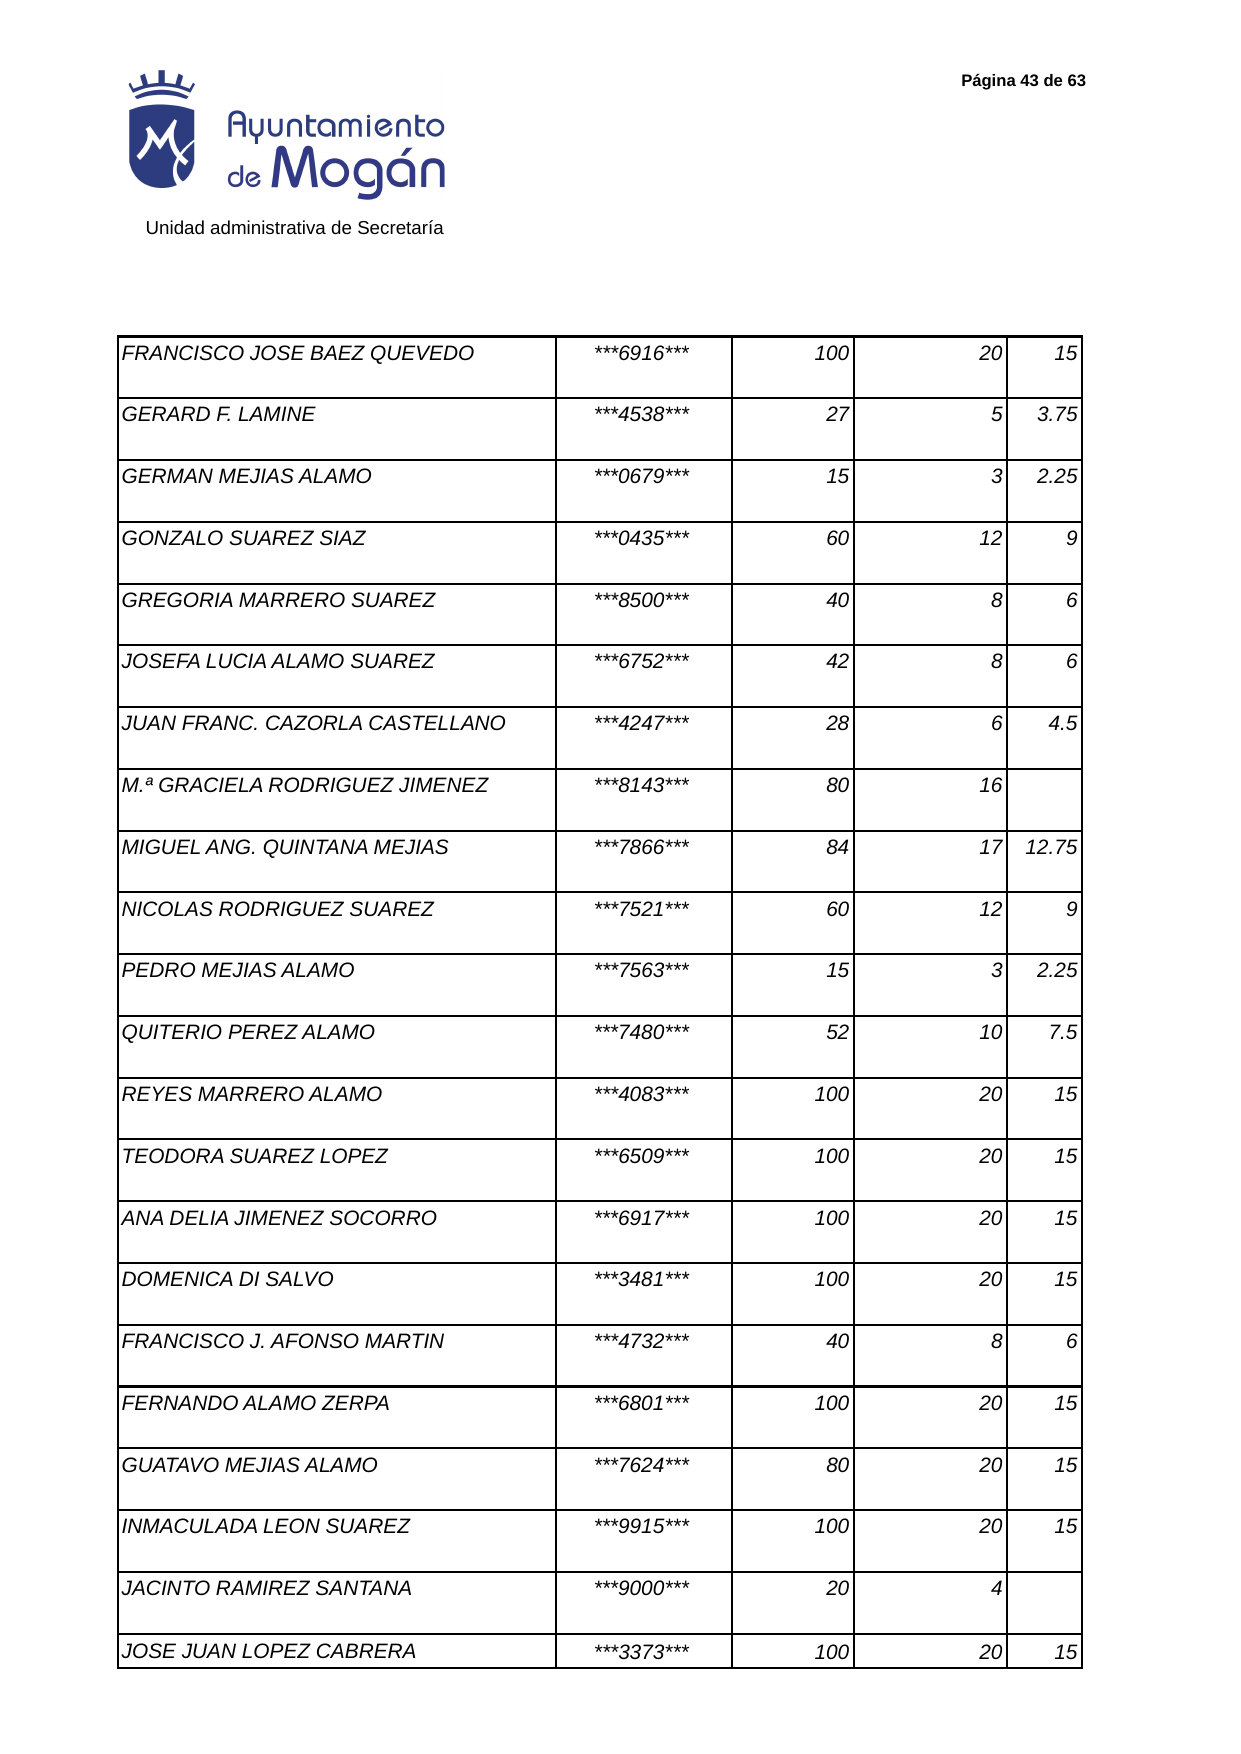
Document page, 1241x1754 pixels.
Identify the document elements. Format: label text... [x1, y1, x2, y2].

table_cell 10 [855, 1017, 1006, 1077]
table_cell 100 [733, 1264, 853, 1324]
table_cell FERNANDO ALAMO ZERPA [119, 1388, 555, 1447]
table_cell ***0435*** [557, 523, 731, 582]
table_cell M.ª GRACIELA RODRIGUEZ JIMENEZ [119, 770, 555, 829]
table_cell 15 [1008, 1202, 1081, 1262]
table_cell PEDRO MEJIAS ALAMO [119, 955, 555, 1015]
table_cell ***3373*** [557, 1635, 731, 1667]
table_cell 20 [855, 1264, 1006, 1324]
table_cell 100 [733, 1079, 853, 1138]
table_cell 52 [733, 1017, 853, 1077]
table_cell 100 [733, 1140, 853, 1200]
table_cell ***6752*** [557, 646, 731, 706]
table_cell GERARD F. LAMINE [119, 399, 555, 459]
table_cell ***4083*** [557, 1079, 731, 1138]
table_cell JOSE JUAN LOPEZ CABRERA [119, 1635, 555, 1667]
table_cell JACINTO RAMIREZ SANTANA [119, 1573, 555, 1632]
table_cell ***8500*** [557, 585, 731, 644]
table_cell 15 [733, 461, 853, 521]
table_cell GREGORIA MARRERO SUAREZ [119, 585, 555, 644]
table_cell 8 [855, 1326, 1006, 1385]
table_cell 7,5 [1008, 1017, 1081, 1077]
table_cell 28 [733, 708, 853, 768]
table_cell 4 [855, 1573, 1006, 1632]
table_cell 15 [733, 955, 853, 1015]
table_cell 15 [1008, 1264, 1081, 1324]
table_cell ***6917*** [557, 1202, 731, 1262]
table_cell 20 [855, 1635, 1006, 1667]
table_cell 40 [733, 585, 853, 644]
table_cell 84 [733, 832, 853, 891]
table_cell TEODORA SUAREZ LOPEZ [119, 1140, 555, 1200]
table_cell 40 [733, 1326, 853, 1385]
table_cell GUATAVO MEJIAS ALAMO [119, 1449, 555, 1509]
table_cell 20 [855, 338, 1006, 397]
table_cell 8 [855, 646, 1006, 706]
table_cell JUAN FRANC. CAZORLA CASTELLANO [119, 708, 555, 768]
table_cell 20 [733, 1573, 853, 1632]
table_cell 12 [855, 893, 1006, 953]
table_cell DOMENICA DI SALVO [119, 1264, 555, 1324]
table_cell ***4732*** [557, 1326, 731, 1385]
table_cell ***7624*** [557, 1449, 731, 1509]
table_cell INMACULADA LEON SUAREZ [119, 1511, 555, 1571]
table_cell ***4247*** [557, 708, 731, 768]
table_cell ***6916*** [557, 338, 731, 397]
table_cell ***7480*** [557, 1017, 731, 1077]
table_cell GERMAN MEJIAS ALAMO [119, 461, 555, 521]
table_cell ***9915*** [557, 1511, 731, 1571]
table_cell 100 [733, 1388, 853, 1447]
table_cell 15 [1008, 1388, 1081, 1447]
table_cell 6 [1008, 585, 1081, 644]
table_cell ***7563*** [557, 955, 731, 1015]
table_cell 9 [1008, 523, 1081, 582]
table_cell 12,75 [1008, 832, 1081, 891]
table_cell 12 [855, 523, 1006, 582]
table_cell 20 [855, 1079, 1006, 1138]
table_cell 15 [1008, 1140, 1081, 1200]
table_cell 20 [855, 1388, 1006, 1447]
table_cell ***0679*** [557, 461, 731, 521]
table_cell 8 [855, 585, 1006, 644]
table_cell 100 [733, 338, 853, 397]
table_cell 2,25 [1008, 461, 1081, 521]
table_cell 27 [733, 399, 853, 459]
table_cell 3,75 [1008, 399, 1081, 459]
table_cell FRANCISCO JOSE BAEZ QUEVEDO [119, 338, 555, 397]
table_cell 6 [855, 708, 1006, 768]
table_cell 80 [733, 770, 853, 829]
table_cell 4,5 [1008, 708, 1081, 768]
table_cell 80 [733, 1449, 853, 1509]
table_cell 6 [1008, 646, 1081, 706]
table_cell 6 [1008, 1326, 1081, 1385]
table_cell 5 [855, 399, 1006, 459]
table_cell 60 [733, 523, 853, 582]
table_cell MIGUEL ANG. QUINTANA MEJIAS [119, 832, 555, 891]
table_cell ***7866*** [557, 832, 731, 891]
table_cell 15 [1008, 1449, 1081, 1509]
table_cell 9 [1008, 893, 1081, 953]
table_cell ***7521*** [557, 893, 731, 953]
table_cell ***6801*** [557, 1388, 731, 1447]
table_cell 15 [1008, 1511, 1081, 1571]
table_cell 16 [855, 770, 1006, 829]
table_cell 100 [733, 1202, 853, 1262]
table_cell GONZALO SUAREZ SIAZ [119, 523, 555, 582]
table_cell 15 [1008, 338, 1081, 397]
table_cell 17 [855, 832, 1006, 891]
table_cell 100 [733, 1511, 853, 1571]
table_cell 15 [1008, 1635, 1081, 1667]
table_cell JOSEFA LUCIA ALAMO SUAREZ [119, 646, 555, 706]
table_cell [1008, 1573, 1081, 1632]
table_cell ANA DELIA JIMENEZ SOCORRO [119, 1202, 555, 1262]
table_cell 60 [733, 893, 853, 953]
table_cell 20 [855, 1202, 1006, 1262]
table_cell 100 [733, 1635, 853, 1667]
picture [128, 70, 445, 206]
table_cell QUITERIO PEREZ ALAMO [119, 1017, 555, 1077]
table_cell 20 [855, 1449, 1006, 1509]
table_cell NICOLAS RODRIGUEZ SUAREZ [119, 893, 555, 953]
table_cell ***9000*** [557, 1573, 731, 1632]
table_cell 3 [855, 955, 1006, 1015]
table_cell ***4538*** [557, 399, 731, 459]
table_cell 2,25 [1008, 955, 1081, 1015]
table_cell 15 [1008, 1079, 1081, 1138]
table_cell ***3481*** [557, 1264, 731, 1324]
table_cell [1008, 770, 1081, 829]
table_cell ***6509*** [557, 1140, 731, 1200]
table_cell REYES MARRERO ALAMO [119, 1079, 555, 1138]
table_cell 3 [855, 461, 1006, 521]
table_cell 20 [855, 1511, 1006, 1571]
table_cell 42 [733, 646, 853, 706]
table_cell ***8143*** [557, 770, 731, 829]
table_cell 20 [855, 1140, 1006, 1200]
table_cell FRANCISCO J. AFONSO MARTIN [119, 1326, 555, 1385]
